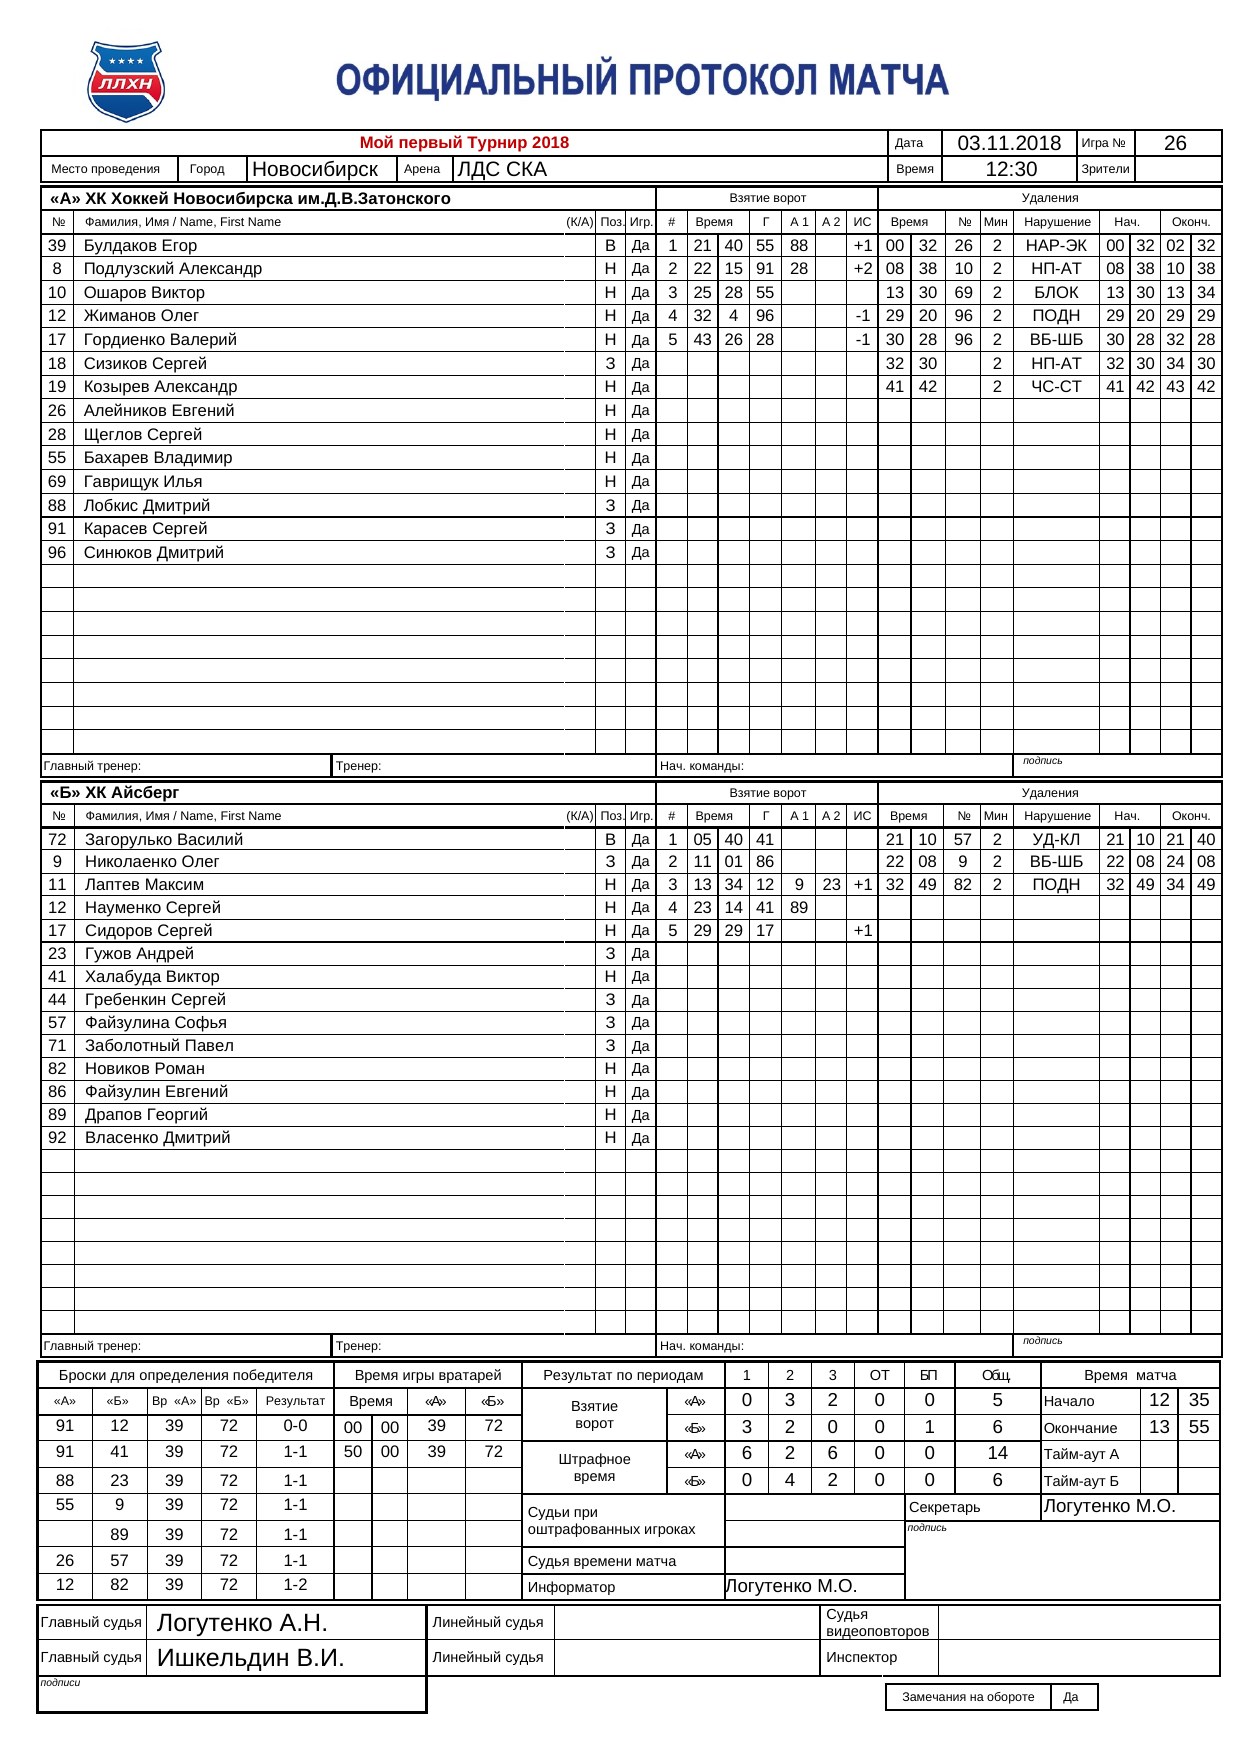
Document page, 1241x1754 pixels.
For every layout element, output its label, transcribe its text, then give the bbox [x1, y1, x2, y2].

table_cell [565, 659, 595, 682]
table_cell [1192, 920, 1221, 941]
table_cell [1131, 943, 1160, 964]
table_cell [912, 1058, 943, 1079]
table_cell [816, 1288, 846, 1310]
table_cell 72 [202, 1468, 256, 1493]
table_cell [879, 565, 910, 587]
table_cell [782, 470, 815, 493]
table_cell [1131, 1058, 1160, 1079]
table_cell [816, 707, 846, 729]
table_cell 88 [39, 1468, 92, 1493]
table_cell Н [596, 966, 625, 987]
table_cell [335, 1521, 371, 1546]
table_cell [883, 1677, 1220, 1681]
table_cell 00 [1100, 235, 1129, 256]
table_cell [946, 612, 980, 634]
table_cell [719, 636, 749, 658]
table_cell Лаптев Максим [75, 874, 564, 895]
table_cell подпись [1014, 1335, 1221, 1356]
table_cell 86 [750, 850, 781, 872]
table_cell № [944, 805, 980, 826]
table_cell [1014, 470, 1099, 493]
table_cell Линейный судья [428, 1606, 554, 1639]
table_cell [719, 376, 749, 398]
table_cell [74, 612, 564, 634]
table_cell [719, 1265, 749, 1287]
table_cell 00 [373, 1441, 407, 1467]
table_cell Место проведения [42, 157, 177, 181]
table_cell [565, 235, 595, 256]
table_cell [565, 1150, 595, 1172]
table_cell -1 [847, 305, 877, 327]
table_cell Судья времени матча [523, 1548, 724, 1573]
table_cell [1100, 896, 1129, 918]
table_cell [912, 1196, 943, 1218]
table_cell [596, 1288, 625, 1310]
table_cell 91 [42, 518, 73, 540]
table_cell [912, 565, 945, 587]
table_cell [1136, 157, 1221, 181]
table_cell [912, 1173, 943, 1195]
table_cell [1100, 1127, 1129, 1149]
table_cell [74, 683, 564, 706]
table_cell [688, 943, 717, 964]
table_cell [912, 518, 945, 540]
table_cell [596, 1219, 625, 1241]
table_cell [1014, 565, 1099, 587]
table_cell Да [626, 257, 655, 280]
table_cell [816, 565, 846, 587]
table_cell 8 [42, 257, 73, 280]
table_cell Н [596, 1127, 625, 1149]
table_cell [816, 1058, 846, 1079]
table_cell [1131, 518, 1160, 540]
table_cell [1100, 494, 1129, 516]
table_cell [719, 966, 749, 987]
table_cell [1100, 1173, 1129, 1195]
table_cell 0 [855, 1389, 904, 1413]
table_cell [1100, 730, 1129, 753]
table_cell 69 [946, 281, 980, 303]
table_cell [1161, 1219, 1190, 1241]
table_cell 2 [981, 235, 1013, 256]
table_cell 12 [42, 896, 74, 918]
table_cell [816, 850, 846, 872]
table_cell [1161, 1035, 1190, 1057]
table_cell З [596, 989, 625, 1011]
table_cell [946, 446, 980, 469]
table_cell Вр «А» [148, 1389, 201, 1413]
table_cell Начало [1042, 1389, 1140, 1413]
table_cell 0 [726, 1389, 768, 1413]
table_cell [912, 423, 945, 445]
table_cell [750, 352, 781, 374]
table_cell [75, 1288, 564, 1310]
table_cell 72 [202, 1547, 256, 1573]
table_cell Жиманов Олег [74, 305, 564, 327]
table_cell 42 [912, 376, 945, 398]
table_cell Лобкис Дмитрий [74, 494, 564, 516]
table_cell [1161, 470, 1190, 493]
table_cell 39 [148, 1494, 201, 1520]
table_cell [1100, 707, 1129, 729]
table_cell [816, 1012, 846, 1033]
table_cell [944, 1150, 980, 1172]
table_cell [719, 446, 749, 469]
table_cell 25 [688, 281, 717, 303]
table_cell [626, 565, 655, 587]
table_cell Новиков Роман [75, 1058, 564, 1079]
table_cell [565, 305, 595, 327]
table_cell [782, 1127, 815, 1149]
table_cell Гаврищук Илья [74, 470, 564, 493]
table_cell [626, 1265, 655, 1287]
table_cell Н [596, 281, 625, 303]
table_cell 42 [1131, 376, 1160, 398]
table_cell [688, 683, 717, 706]
table_cell [373, 1547, 407, 1573]
table_cell [816, 305, 846, 327]
table_cell [750, 1242, 781, 1264]
table_cell 21 [879, 829, 910, 849]
table_cell 6 [726, 1442, 768, 1467]
table_cell [565, 1173, 595, 1195]
table_cell 0 [855, 1468, 904, 1493]
table_cell [555, 1640, 819, 1675]
table_cell [750, 612, 781, 634]
table_cell [1192, 399, 1221, 422]
table_cell [719, 683, 749, 706]
table_header Да [1052, 1685, 1097, 1709]
table_cell (К/А) [565, 805, 595, 826]
table_cell # [657, 211, 687, 233]
table_cell [719, 399, 749, 422]
table_cell [719, 1288, 749, 1310]
table_cell [688, 659, 717, 682]
table_cell [1131, 423, 1160, 445]
table_cell [565, 683, 595, 706]
table_cell [1014, 920, 1099, 941]
table_cell Н [596, 1058, 625, 1079]
table_cell [939, 1640, 1219, 1675]
table_cell [1014, 541, 1099, 564]
table_cell 1-2 [257, 1574, 333, 1599]
table_cell «А» [668, 1389, 724, 1413]
table_cell [981, 730, 1013, 753]
table_cell Ошаров Виктор [74, 281, 564, 303]
table_cell [596, 612, 625, 634]
table_cell 17 [750, 920, 781, 941]
table_cell 26 [719, 328, 749, 351]
table_cell [750, 683, 781, 706]
table_cell [626, 1311, 655, 1333]
table_cell Да [626, 423, 655, 445]
table_cell [688, 612, 717, 634]
table_cell Оконч. [1161, 211, 1221, 233]
table_cell [565, 1127, 595, 1149]
table_cell [1014, 707, 1099, 729]
table_cell [981, 1219, 1013, 1241]
table_cell [1179, 1468, 1219, 1493]
table_cell [946, 470, 980, 493]
table_cell Время [335, 1389, 407, 1413]
table_cell [657, 943, 687, 964]
table_cell [626, 707, 655, 729]
table_cell Да [626, 1012, 655, 1033]
table_cell [946, 541, 980, 564]
table_cell [946, 399, 980, 422]
table_cell [565, 730, 595, 753]
table_cell [1014, 1196, 1099, 1218]
table_cell Арена [398, 157, 452, 181]
table_cell [719, 1219, 749, 1241]
table_cell 2 [981, 850, 1013, 872]
table_cell [42, 565, 73, 587]
table_cell [1014, 1012, 1099, 1033]
table_cell [1100, 966, 1129, 987]
table_cell Игр. [626, 805, 655, 826]
table_cell [981, 943, 1013, 964]
table_cell [782, 423, 815, 445]
table_cell [816, 257, 846, 280]
table_cell «А» [408, 1389, 465, 1413]
table_cell [74, 588, 564, 611]
table_cell [750, 1058, 781, 1079]
table_cell 42 [1192, 376, 1221, 398]
table_header 2 [769, 1363, 811, 1387]
table_cell 32 [912, 235, 945, 256]
table_cell З [596, 352, 625, 374]
table_cell 2 [657, 257, 687, 280]
table_cell [816, 612, 846, 634]
table_cell 50 [335, 1441, 371, 1467]
table_cell Вр «Б» [202, 1389, 256, 1413]
table_cell [816, 1196, 846, 1218]
table_header Результат по периодам [523, 1363, 724, 1387]
table_cell 01 [719, 850, 749, 872]
table_cell 41 [42, 966, 74, 987]
table_cell [782, 1012, 815, 1033]
table_cell 41 [1100, 376, 1129, 398]
table_cell [981, 989, 1013, 1011]
table_cell Н [596, 874, 625, 895]
table_cell [847, 659, 877, 682]
table_cell [719, 1150, 749, 1172]
table_cell [816, 1104, 846, 1126]
table_cell [981, 494, 1013, 516]
table_cell [879, 920, 910, 941]
table_cell 96 [946, 305, 980, 327]
table_cell Нарушение [1014, 211, 1099, 233]
table_header Время матча [1042, 1363, 1219, 1387]
table_cell [1014, 1127, 1099, 1149]
table_cell [1014, 1081, 1099, 1103]
table_cell [1161, 399, 1190, 422]
table_cell [1161, 446, 1190, 469]
table_cell Н [596, 305, 625, 327]
table_cell [981, 1265, 1013, 1287]
table_cell 29 [1100, 305, 1129, 327]
table_cell [657, 1311, 687, 1333]
table_cell 1 [657, 829, 687, 849]
table_cell [726, 1495, 904, 1520]
table_cell [688, 1196, 717, 1218]
table_cell Время [879, 211, 945, 233]
table_cell [1192, 896, 1221, 918]
table_cell [981, 1242, 1013, 1264]
table_cell 21 [688, 235, 717, 256]
table_cell 34 [1161, 352, 1190, 374]
table_cell 35 [1179, 1389, 1219, 1413]
table_cell 72 [202, 1416, 256, 1440]
table_cell [816, 896, 846, 918]
table_cell 39 [148, 1416, 201, 1440]
table_cell [879, 1242, 910, 1264]
table_cell 00 [373, 1416, 407, 1440]
table_cell [1131, 612, 1160, 634]
table_cell [782, 399, 815, 422]
table_cell Главный судья [39, 1606, 146, 1639]
table_cell [719, 943, 749, 964]
table_cell Мин [981, 211, 1013, 233]
table_cell Н [596, 896, 625, 918]
table_cell [565, 352, 595, 374]
table_cell [782, 1219, 815, 1241]
table_cell [782, 1288, 815, 1310]
table_cell [1161, 989, 1190, 1011]
table_header «Б» ХК Айсберг [42, 783, 655, 803]
table_cell 0 [855, 1442, 904, 1467]
table_cell 28 [42, 423, 73, 445]
table_cell [782, 1196, 815, 1218]
table_cell [1131, 1265, 1160, 1287]
table_cell [912, 1035, 943, 1057]
table_cell [816, 1311, 846, 1333]
table_cell [373, 1494, 407, 1520]
table_cell Да [626, 989, 655, 1011]
table_header ОТ [855, 1363, 904, 1387]
table_cell [750, 1311, 781, 1333]
table_cell [1192, 612, 1221, 634]
table_cell [688, 1173, 717, 1195]
table_cell 82 [93, 1574, 147, 1599]
table_cell 22 [879, 850, 910, 872]
table_cell +1 [847, 235, 877, 256]
table_cell 9 [42, 850, 74, 872]
table_cell Да [626, 235, 655, 256]
table_cell [565, 1265, 595, 1287]
table_cell [1100, 1081, 1129, 1103]
table_cell 21 [1161, 829, 1190, 849]
table_cell подписи [39, 1677, 425, 1711]
table_cell [373, 1574, 407, 1599]
table_cell [981, 1311, 1013, 1333]
table_cell 28 [1131, 328, 1160, 351]
table_cell [912, 446, 945, 469]
table_cell [750, 659, 781, 682]
table_cell [1131, 707, 1160, 729]
table_cell [1014, 730, 1099, 753]
table_cell [847, 896, 877, 918]
table_cell 39 [148, 1521, 201, 1546]
table_cell [782, 829, 815, 849]
table_cell [1192, 541, 1221, 564]
table_cell 2 [981, 874, 1013, 895]
table_cell 55 [39, 1494, 92, 1520]
table_cell [1100, 1311, 1129, 1333]
table_cell 13 [1100, 281, 1129, 303]
table_cell [782, 446, 815, 469]
table_cell Г [750, 211, 781, 233]
table_cell [1100, 588, 1129, 611]
table_cell [1100, 659, 1129, 682]
table_cell 0-0 [257, 1416, 333, 1440]
table_cell [1131, 1288, 1160, 1310]
table_cell [816, 829, 846, 849]
table_cell [782, 565, 815, 587]
table_cell [782, 943, 815, 964]
table_cell [1131, 1150, 1160, 1172]
table_cell «А» [39, 1389, 92, 1413]
table_cell [42, 683, 73, 706]
table_cell [981, 1081, 1013, 1103]
table_cell [1100, 1265, 1129, 1287]
table_cell 2 [981, 281, 1013, 303]
table_cell [782, 966, 815, 987]
table_cell [847, 1219, 877, 1241]
table_cell [782, 1035, 815, 1057]
table_cell № [42, 805, 74, 826]
table_cell [74, 636, 564, 658]
table_cell [981, 659, 1013, 682]
table_cell Синюков Дмитрий [74, 541, 564, 564]
table_cell «Б» [668, 1415, 724, 1440]
table_cell [688, 376, 717, 398]
table_cell [816, 1127, 846, 1149]
table_cell [981, 1035, 1013, 1057]
table_header Замечания на обороте [887, 1685, 1050, 1709]
table_cell [626, 1150, 655, 1172]
table_cell Тренер: [333, 755, 655, 776]
table_cell [719, 730, 749, 753]
table_cell [596, 1242, 625, 1264]
table_cell Заболотный Павел [75, 1035, 564, 1057]
table_cell # [657, 805, 687, 826]
table_cell [782, 1173, 815, 1195]
table_cell [466, 1521, 521, 1546]
table_cell 2 [981, 328, 1013, 351]
table_cell 26 [42, 399, 73, 422]
table_cell [782, 588, 815, 611]
table_cell Да [626, 1035, 655, 1057]
table_cell [657, 565, 687, 587]
table_cell [879, 1265, 910, 1287]
table_cell [688, 470, 717, 493]
table_cell [981, 518, 1013, 540]
table_cell [657, 1127, 687, 1149]
table_cell А 1 [782, 211, 815, 233]
table_cell 12 [93, 1416, 147, 1440]
table_cell [981, 446, 1013, 469]
table_cell [1192, 730, 1221, 753]
table_cell [466, 1494, 521, 1520]
table_cell [912, 730, 945, 753]
table_cell [847, 588, 877, 611]
table_cell Н [596, 376, 625, 398]
table_cell З [596, 518, 625, 540]
table_cell [657, 612, 687, 634]
table_cell Н [596, 423, 625, 445]
table_cell 0 [905, 1389, 954, 1413]
table_cell Да [626, 1104, 655, 1126]
table_cell [912, 1311, 943, 1333]
table_cell Булдаков Егор [74, 235, 564, 256]
table_cell [782, 281, 815, 303]
table_cell [750, 470, 781, 493]
table_cell [719, 1058, 749, 1079]
table_cell Время [879, 805, 943, 826]
table_cell [657, 1173, 687, 1195]
table_cell [1014, 1150, 1099, 1172]
table_cell [1161, 1104, 1190, 1126]
table_cell [1131, 989, 1160, 1011]
table_cell 32 [1100, 874, 1129, 895]
table_cell Н [596, 446, 625, 469]
table_cell [75, 1173, 564, 1195]
table_cell [981, 707, 1013, 729]
table_cell [1192, 1265, 1221, 1287]
table_cell 6 [956, 1468, 1040, 1493]
table_cell [1161, 1150, 1190, 1172]
table_cell [1131, 1081, 1160, 1103]
table_cell [1100, 399, 1129, 422]
table_cell 23 [688, 896, 717, 918]
table_cell Нарушение [1014, 805, 1099, 826]
table_cell Да [626, 446, 655, 469]
table_cell [688, 541, 717, 564]
table_cell Штрафное время [523, 1442, 666, 1493]
table_cell 11 [42, 874, 74, 895]
table_header Броски для определения победителя [39, 1363, 333, 1387]
table_cell [1192, 943, 1221, 964]
table_cell [750, 1173, 781, 1195]
table_cell [847, 281, 877, 303]
table_cell [847, 470, 877, 493]
table_cell Результат [257, 1389, 333, 1413]
table_cell [565, 966, 595, 987]
table_cell 1-1 [257, 1547, 333, 1573]
table_cell 38 [912, 257, 945, 280]
table_cell [944, 1104, 980, 1126]
table_cell 39 [148, 1547, 201, 1573]
table_cell Щеглов Сергей [74, 423, 564, 445]
table_cell 26 [39, 1547, 92, 1573]
table_cell 10 [912, 829, 943, 849]
table_cell [1161, 494, 1190, 516]
table_cell [912, 683, 945, 706]
table_cell 9 [93, 1494, 147, 1520]
table_cell [782, 707, 815, 729]
table_cell Главный тренер: [42, 1335, 330, 1356]
table_cell [981, 1196, 1013, 1218]
table_cell [912, 1150, 943, 1172]
table_cell [596, 730, 625, 753]
table_cell 89 [42, 1104, 74, 1126]
table_cell 15 [719, 257, 749, 280]
table_cell Н [596, 920, 625, 941]
table_cell [981, 541, 1013, 564]
table_cell [42, 707, 73, 729]
table_cell [719, 989, 749, 1011]
table_cell 72 [202, 1521, 256, 1546]
table_cell 12 [42, 305, 73, 327]
table_cell Время [688, 211, 749, 233]
table_cell [847, 966, 877, 987]
table_cell [816, 920, 846, 941]
table_cell [657, 659, 687, 682]
table_cell [750, 636, 781, 658]
table_cell [74, 659, 564, 682]
table_cell 32 [879, 352, 910, 374]
table_cell [816, 1219, 846, 1241]
table_cell Н [596, 470, 625, 493]
table_cell 40 [1192, 829, 1221, 849]
table_cell 5 [956, 1389, 1040, 1413]
table_cell 9 [944, 850, 980, 872]
table_cell [847, 518, 877, 540]
table_cell [1161, 518, 1190, 540]
table_cell 41 [879, 376, 910, 398]
table_cell [912, 1265, 943, 1287]
table_cell [1100, 636, 1129, 658]
table_cell [981, 920, 1013, 941]
table_cell [688, 1150, 717, 1172]
table_cell 49 [912, 874, 943, 895]
table_cell [1141, 1468, 1177, 1493]
table_cell [1014, 943, 1099, 964]
table_cell [1161, 1058, 1190, 1079]
table_cell [428, 1677, 882, 1711]
table_cell [565, 1288, 595, 1310]
table_cell [688, 1081, 717, 1103]
table_cell [944, 1219, 980, 1241]
table_cell [1131, 1219, 1160, 1241]
table_cell [912, 1081, 943, 1103]
table_cell [688, 352, 717, 374]
table_cell [1161, 943, 1190, 964]
table_cell 08 [1192, 850, 1221, 872]
table_cell Да [626, 305, 655, 327]
table_cell [565, 446, 595, 469]
table_cell [912, 636, 945, 658]
table_cell [946, 518, 980, 540]
table_cell [1192, 1058, 1221, 1079]
table_cell [1131, 565, 1160, 587]
table_cell 20 [1131, 305, 1160, 327]
table_cell [42, 612, 73, 634]
table_cell [719, 1104, 749, 1126]
table_cell [782, 305, 815, 327]
table_cell [657, 494, 687, 516]
table_cell [816, 636, 846, 658]
table_cell 30 [879, 328, 910, 351]
table_cell [1100, 1058, 1129, 1079]
table_cell [1192, 1196, 1221, 1218]
table_cell [847, 850, 877, 872]
table_cell 39 [148, 1441, 201, 1467]
table_cell [1131, 730, 1160, 753]
table_cell [912, 659, 945, 682]
table_cell 22 [688, 257, 717, 280]
table_cell [879, 943, 910, 964]
table_cell Н [596, 328, 625, 351]
table_cell [1100, 1288, 1129, 1310]
table_cell [565, 257, 595, 280]
table_cell 30 [912, 281, 945, 303]
table_cell [1131, 1311, 1160, 1333]
table_cell [719, 518, 749, 540]
table_cell Да [626, 328, 655, 351]
table_cell [847, 352, 877, 374]
table_cell Да [626, 399, 655, 422]
table_cell [657, 730, 687, 753]
table_cell [1014, 494, 1099, 516]
table_cell [75, 1150, 564, 1172]
table_cell [688, 1242, 717, 1264]
table_cell [688, 1127, 717, 1149]
table_cell [912, 1242, 943, 1264]
table_cell [565, 1196, 595, 1218]
table_cell [1131, 1035, 1160, 1057]
table_cell 55 [750, 235, 781, 256]
table_cell [75, 1219, 564, 1241]
table_cell [565, 588, 595, 611]
table_cell Судьи при оштрафованных игроках [523, 1495, 724, 1546]
table_cell 6 [812, 1442, 854, 1467]
table_cell 26 [946, 235, 980, 256]
table_cell [1192, 707, 1221, 729]
table_cell 10 [1131, 829, 1160, 849]
table_cell Логутенко М.О. [726, 1575, 904, 1599]
table_cell [879, 1012, 910, 1033]
table_cell [1141, 1441, 1177, 1467]
table_cell [879, 588, 910, 611]
table_cell [1179, 1441, 1219, 1467]
table_cell [1192, 966, 1221, 987]
table_cell [816, 518, 846, 540]
table_cell [42, 1265, 74, 1287]
table_cell [847, 446, 877, 469]
table_cell А 2 [816, 805, 846, 826]
table_cell Гужов Андрей [75, 943, 564, 964]
table_cell [1100, 612, 1129, 634]
table_cell [981, 423, 1013, 445]
table_cell [1131, 1196, 1160, 1218]
table_cell [1161, 612, 1190, 634]
table_cell Файзулина Софья [75, 1012, 564, 1033]
table_cell [1131, 1104, 1160, 1126]
table_cell Да [626, 1127, 655, 1149]
table_cell [750, 423, 781, 445]
table_cell [782, 1150, 815, 1172]
table_cell [408, 1521, 465, 1546]
table_cell [912, 470, 945, 493]
table_cell Н [596, 1104, 625, 1126]
table_cell 5 [657, 328, 687, 351]
table_cell [719, 612, 749, 634]
table_cell Информатор [523, 1575, 724, 1599]
table_cell 29 [1192, 305, 1221, 327]
table_cell [1192, 659, 1221, 682]
table_cell 1-1 [257, 1521, 333, 1546]
table_cell [688, 399, 717, 422]
table_cell [782, 376, 815, 398]
table_cell [944, 1058, 980, 1079]
table_cell [944, 1173, 980, 1195]
table_cell подпись [1014, 755, 1221, 776]
table_cell 32 [688, 305, 717, 327]
table_cell [1161, 636, 1190, 658]
table_cell [981, 636, 1013, 658]
table_cell [879, 659, 910, 682]
table_cell [1131, 636, 1160, 658]
table_cell [688, 1012, 717, 1033]
table_cell 72 [202, 1441, 256, 1467]
table_cell [816, 399, 846, 422]
table_cell [750, 730, 781, 753]
table_cell [912, 943, 943, 964]
table_cell [750, 494, 781, 516]
table_cell [565, 636, 595, 658]
table_cell Н [596, 257, 625, 280]
table_cell 4 [657, 305, 687, 327]
table_cell [782, 1081, 815, 1103]
table_cell [847, 1288, 877, 1310]
table_cell [719, 1196, 749, 1218]
table_cell 05 [688, 829, 717, 849]
table_cell [565, 1035, 595, 1057]
table_cell 69 [42, 470, 73, 493]
table_cell [816, 446, 846, 469]
table_cell [847, 423, 877, 445]
table_cell [1131, 1173, 1160, 1195]
table_cell Ишкельдин В.И. [147, 1640, 425, 1675]
table_cell 2 [812, 1389, 854, 1413]
table_cell [879, 612, 910, 634]
table_cell [1161, 1081, 1190, 1103]
table_cell [847, 1035, 877, 1057]
table_cell [1131, 683, 1160, 706]
table_cell [912, 541, 945, 564]
table_cell 30 [1131, 352, 1160, 374]
table_cell [1100, 1035, 1129, 1057]
table_cell «Б » [466, 1389, 521, 1413]
table_cell 08 [1131, 850, 1160, 872]
table_cell [1100, 541, 1129, 564]
table_cell [879, 423, 910, 445]
table_cell [1014, 1219, 1099, 1241]
table_cell [657, 1150, 687, 1172]
table_cell 38 [1192, 257, 1221, 280]
table_cell [1014, 1288, 1099, 1310]
table_cell [408, 1494, 465, 1520]
table_cell [688, 446, 717, 469]
table_cell [565, 1104, 595, 1126]
table_cell [1161, 1288, 1190, 1310]
table_cell Окончание [1042, 1415, 1140, 1440]
table_cell 14 [956, 1442, 1040, 1467]
table_cell [750, 1012, 781, 1033]
table_cell [816, 1081, 846, 1103]
table_cell [657, 399, 687, 422]
table_cell Тренер: [333, 1335, 655, 1356]
table_cell [565, 281, 595, 303]
table_cell Тайм-аут А [1042, 1441, 1140, 1467]
table_cell 0 [726, 1468, 768, 1493]
table_cell [879, 1081, 910, 1103]
table_cell 71 [42, 1035, 74, 1057]
table_cell [466, 1574, 521, 1599]
table_cell [596, 1173, 625, 1195]
table_cell Да [626, 281, 655, 303]
table_cell Новосибирск [248, 157, 396, 181]
table_cell [1161, 920, 1190, 941]
table_cell 10 [1161, 257, 1190, 280]
table_cell 34 [719, 874, 749, 895]
table_cell +1 [847, 874, 877, 895]
table_cell [750, 588, 781, 611]
table_cell 2 [981, 829, 1013, 849]
table_cell [719, 541, 749, 564]
table_cell [719, 1311, 749, 1333]
table_cell Главный судья [39, 1640, 146, 1675]
table_cell [42, 1196, 74, 1218]
table_cell 00 [335, 1416, 371, 1440]
table_cell 21 [1100, 829, 1129, 849]
table_cell Логутенко М.О. [1042, 1495, 1219, 1520]
table_cell [1014, 636, 1099, 658]
table_cell [688, 423, 717, 445]
table_cell [719, 1173, 749, 1195]
table_cell [719, 1035, 749, 1057]
table_cell 12 [750, 874, 781, 895]
table_cell [750, 1288, 781, 1310]
table_cell [981, 1012, 1013, 1033]
table_cell Козырев Александр [74, 376, 564, 398]
table_cell 2 [657, 850, 687, 872]
table_cell [719, 1242, 749, 1264]
table_cell [719, 470, 749, 493]
table_cell [1014, 588, 1099, 611]
table_cell [1014, 1035, 1099, 1057]
table_cell А 1 [782, 805, 815, 826]
table_cell ПОДН [1014, 305, 1099, 327]
table_cell 1-1 [257, 1468, 333, 1493]
table_header Удаления [879, 188, 1221, 209]
table_cell Халабуда Виктор [75, 966, 564, 987]
table_cell [847, 1196, 877, 1218]
table_cell «А» [668, 1442, 724, 1467]
table_cell Да [626, 541, 655, 564]
table_cell [946, 659, 980, 682]
table_cell [1161, 730, 1190, 753]
table_cell 29 [1161, 305, 1190, 327]
table_cell [946, 683, 980, 706]
table_cell [847, 399, 877, 422]
table_cell 3 [726, 1415, 768, 1440]
table_cell З [596, 1035, 625, 1057]
table_cell ПОДН [1014, 874, 1099, 895]
table_cell [1161, 1173, 1190, 1195]
table_cell [879, 446, 910, 469]
table_cell [816, 1173, 846, 1195]
table_cell [782, 518, 815, 540]
table_cell [750, 1150, 781, 1172]
table_cell [688, 730, 717, 753]
table_cell [75, 1242, 564, 1264]
table_cell 00 [879, 235, 910, 256]
table_cell 17 [42, 920, 74, 941]
table_cell [1161, 423, 1190, 445]
table_cell [879, 1219, 910, 1241]
table_cell [981, 1150, 1013, 1172]
table_cell Да [626, 943, 655, 964]
table_cell З [596, 1012, 625, 1033]
table_cell [626, 683, 655, 706]
table_header Дата [889, 131, 941, 155]
table_cell [719, 1081, 749, 1103]
table_cell 2 [769, 1415, 811, 1440]
table_cell [1192, 1104, 1221, 1126]
table_cell ЧС-СТ [1014, 376, 1099, 398]
table_cell [816, 328, 846, 351]
table_cell [1192, 989, 1221, 1011]
table_cell [1100, 1104, 1129, 1126]
table_cell 38 [1131, 257, 1160, 280]
table_cell [847, 1104, 877, 1126]
table_cell [879, 518, 910, 540]
table_cell [657, 1288, 687, 1310]
table_cell [816, 943, 846, 964]
table_header Игра № [1078, 131, 1134, 155]
table_cell № [946, 211, 980, 233]
table_cell [688, 1058, 717, 1079]
table_cell 55 [750, 281, 781, 303]
table_cell [847, 1127, 877, 1149]
table_cell 32 [1131, 235, 1160, 256]
table_cell А 2 [816, 211, 846, 233]
table_cell [657, 588, 687, 611]
table_cell [782, 989, 815, 1011]
table_cell 72 [202, 1574, 256, 1599]
table_cell 12:30 [943, 157, 1076, 181]
table_cell [946, 494, 980, 516]
table_cell 13 [1141, 1415, 1177, 1440]
table_cell [944, 1035, 980, 1057]
table_cell [657, 636, 687, 658]
table_cell 18 [42, 352, 73, 374]
table_cell 19 [42, 376, 73, 398]
table_cell [719, 352, 749, 374]
table_cell [750, 1081, 781, 1103]
table_cell [879, 989, 910, 1011]
table_cell [719, 707, 749, 729]
table_cell [1014, 446, 1099, 469]
table_cell 86 [42, 1081, 74, 1103]
table_cell Да [626, 470, 655, 493]
table_cell [912, 1127, 943, 1149]
table_cell [782, 541, 815, 564]
table_cell [626, 612, 655, 634]
table_cell [75, 1265, 564, 1287]
table_cell [626, 1288, 655, 1310]
table_cell [939, 1606, 1219, 1639]
table_cell [1131, 659, 1160, 682]
table_cell [657, 423, 687, 445]
table_cell [565, 1081, 595, 1103]
table_cell [750, 1104, 781, 1126]
table_cell [596, 1311, 625, 1333]
table_cell [74, 565, 564, 587]
table_cell [688, 1104, 717, 1126]
table_cell [42, 588, 73, 611]
table_cell 28 [750, 328, 781, 351]
table_cell [750, 446, 781, 469]
table_cell [565, 896, 595, 918]
table_cell [42, 1219, 74, 1241]
table_cell [42, 1288, 74, 1310]
table_cell [1192, 1173, 1221, 1195]
table_cell [565, 943, 595, 964]
table_cell [879, 966, 910, 987]
table_cell [565, 376, 595, 398]
table_cell [750, 1265, 781, 1287]
table_cell [719, 1012, 749, 1033]
table_cell [879, 1035, 910, 1057]
table_cell [657, 1104, 687, 1126]
table_cell [981, 1173, 1013, 1195]
table_cell [847, 1150, 877, 1172]
table_cell [981, 966, 1013, 987]
table_cell [1100, 470, 1129, 493]
table_cell [879, 470, 910, 493]
table_cell [1192, 1012, 1221, 1033]
table_cell [750, 399, 781, 422]
table_cell [946, 707, 980, 729]
table_cell З [596, 943, 625, 964]
table_cell 89 [93, 1521, 147, 1546]
table_cell [782, 1311, 815, 1333]
table_cell 55 [42, 446, 73, 469]
table_cell [1014, 683, 1099, 706]
table_cell [847, 1173, 877, 1195]
table_cell [944, 943, 980, 964]
table_cell 2 [981, 376, 1013, 398]
table_cell [657, 1242, 687, 1264]
table_cell Мин [981, 805, 1013, 826]
table_cell 23 [816, 874, 846, 895]
table_cell [847, 1265, 877, 1287]
table_cell [981, 588, 1013, 611]
table_cell 57 [42, 1012, 74, 1033]
table_cell [408, 1547, 465, 1573]
table_cell [750, 943, 781, 964]
table_cell [1131, 896, 1160, 918]
table_cell [1131, 966, 1160, 987]
table_cell 2 [981, 257, 1013, 280]
table_cell [42, 659, 73, 682]
table_cell [466, 1468, 521, 1493]
table_header «А» ХК Хоккей Новосибирска им.Д.В.Затонского [42, 188, 655, 209]
table_cell 40 [719, 829, 749, 849]
table_cell [626, 636, 655, 658]
table_cell В [596, 235, 625, 256]
table_cell [847, 943, 877, 964]
table_cell [1192, 1150, 1221, 1172]
table_cell [373, 1521, 407, 1546]
table_cell [912, 1219, 943, 1241]
table_cell [596, 659, 625, 682]
table_cell 13 [879, 281, 910, 303]
table_cell 4 [657, 896, 687, 918]
table_cell Гордиенко Валерий [74, 328, 564, 351]
table_cell [1192, 446, 1221, 469]
table_cell [42, 1173, 74, 1195]
table_cell Да [626, 874, 655, 895]
table_cell [719, 588, 749, 611]
table_cell Линейный судья [428, 1640, 554, 1675]
table_cell [816, 1265, 846, 1287]
table_cell Сидоров Сергей [75, 920, 564, 941]
table_cell [816, 1035, 846, 1057]
table_cell [912, 707, 945, 729]
table_cell Гребенкин Сергей [75, 989, 564, 1011]
table_cell [657, 352, 687, 374]
table_cell [1192, 1081, 1221, 1103]
table_cell Г [750, 805, 781, 826]
table_cell 72 [202, 1494, 256, 1520]
table_cell 12 [1141, 1389, 1177, 1413]
table_cell [565, 874, 595, 895]
table_cell [847, 612, 877, 634]
table_cell «Б» [668, 1468, 724, 1493]
table_cell [816, 989, 846, 1011]
table_cell [1014, 659, 1099, 682]
table_cell [912, 1104, 943, 1126]
table_cell [1100, 943, 1129, 964]
table_cell [1100, 1196, 1129, 1218]
table_cell [626, 1196, 655, 1218]
table_cell 29 [688, 920, 717, 941]
table_cell [1192, 565, 1221, 587]
table_cell [688, 588, 717, 611]
table_cell 28 [912, 328, 945, 351]
table_cell Да [626, 376, 655, 398]
table_cell +2 [847, 257, 877, 280]
table_cell 96 [946, 328, 980, 351]
table_cell [944, 1196, 980, 1218]
table_cell [1161, 541, 1190, 564]
table_cell [657, 541, 687, 564]
table_cell [565, 399, 595, 422]
table_cell [750, 989, 781, 1011]
table_cell [847, 1242, 877, 1264]
table_cell 12 [39, 1574, 92, 1599]
table_cell [879, 1196, 910, 1218]
table_cell З [596, 850, 625, 872]
table_cell [42, 636, 73, 658]
table_cell [1014, 896, 1099, 918]
table_cell [555, 1606, 819, 1639]
table_cell [847, 494, 877, 516]
table_cell [981, 399, 1013, 422]
table_cell [944, 1127, 980, 1149]
table_cell Время [688, 805, 749, 826]
table_cell [981, 1127, 1013, 1149]
table_cell [879, 1150, 910, 1172]
table_cell [847, 707, 877, 729]
table_cell [912, 966, 943, 987]
table_cell 24 [1161, 850, 1190, 872]
table_cell [944, 920, 980, 941]
table_cell Нач. команды: [657, 1335, 1012, 1356]
table_cell [1100, 565, 1129, 587]
table_cell [750, 518, 781, 540]
table_cell [879, 1173, 910, 1195]
table_cell [408, 1468, 465, 1493]
table_header 26 [1136, 131, 1221, 155]
table_cell 2 [981, 305, 1013, 327]
table_cell [981, 1288, 1013, 1310]
table_cell 91 [750, 257, 781, 280]
table_cell [946, 730, 980, 753]
table_cell [1100, 1242, 1129, 1264]
table_cell Поз. [596, 805, 625, 826]
table_cell 39 [408, 1416, 465, 1440]
table_cell Да [626, 896, 655, 918]
table_cell [42, 1242, 74, 1264]
table_cell [657, 1265, 687, 1287]
table_cell [1100, 1219, 1129, 1241]
table_cell [719, 1127, 749, 1149]
table_cell [1014, 518, 1099, 540]
table_cell Время [889, 157, 941, 181]
table_cell [1161, 1311, 1190, 1333]
table_cell [847, 1012, 877, 1033]
table_cell 08 [879, 257, 910, 280]
table_cell [1161, 1196, 1190, 1218]
table_cell [816, 423, 846, 445]
table_cell подпись [906, 1522, 1219, 1599]
table_cell [1014, 989, 1099, 1011]
table_cell [1192, 1288, 1221, 1310]
table_cell [1192, 494, 1221, 516]
table_cell [782, 328, 815, 351]
table_cell [782, 850, 815, 872]
table_cell 92 [42, 1127, 74, 1149]
table_cell [750, 1127, 781, 1149]
table_cell Подлузский Александр [74, 257, 564, 280]
table_cell 13 [688, 874, 717, 895]
table_cell [782, 1104, 815, 1126]
table_cell 10 [42, 281, 73, 303]
table_cell [596, 1150, 625, 1172]
table_cell [879, 730, 910, 753]
picture [5, 28, 1179, 129]
table_cell [39, 1521, 92, 1546]
table_cell Загорулько Василий [75, 829, 564, 849]
table_cell [626, 730, 655, 753]
table_cell Нач. команды: [657, 755, 1012, 776]
table_cell 72 [466, 1416, 521, 1440]
table_cell [565, 1219, 595, 1241]
table_cell [565, 565, 595, 587]
table_cell Драпов Георгий [75, 1104, 564, 1126]
table_cell [596, 707, 625, 729]
table_cell 9 [782, 874, 815, 895]
table_cell [466, 1547, 521, 1573]
table_cell [657, 966, 687, 987]
table_cell Игр. [626, 211, 655, 233]
table_cell [1014, 1265, 1099, 1287]
table_cell 0 [812, 1415, 854, 1440]
table_cell [1161, 565, 1190, 587]
table_cell [657, 707, 687, 729]
table_cell 0 [905, 1468, 954, 1493]
table_header 03.11.2018 [943, 131, 1076, 155]
table_cell [1014, 612, 1099, 634]
table_cell [657, 683, 687, 706]
table_cell 08 [1100, 257, 1129, 280]
table_cell 28 [719, 281, 749, 303]
table_cell [847, 1081, 877, 1103]
table_cell [782, 920, 815, 941]
table_cell 4 [719, 305, 749, 327]
table_cell [944, 1081, 980, 1103]
table_cell 2 [769, 1442, 811, 1467]
table_cell [1131, 1127, 1160, 1149]
table_cell [750, 541, 781, 564]
table_cell Секретарь [906, 1495, 1040, 1520]
table_cell [657, 518, 687, 540]
table_cell [719, 494, 749, 516]
table_cell [1161, 707, 1190, 729]
table_cell [596, 1196, 625, 1218]
table_cell Власенко Дмитрий [75, 1127, 564, 1149]
table_cell [816, 1242, 846, 1264]
table_cell [879, 1311, 910, 1333]
table_cell [912, 920, 943, 941]
table_cell [657, 1012, 687, 1033]
table_cell [1131, 541, 1160, 564]
table_cell [1131, 446, 1160, 469]
table_cell [816, 659, 846, 682]
table_cell [1192, 1035, 1221, 1057]
table_cell [565, 1242, 595, 1264]
table_cell 39 [148, 1468, 201, 1493]
table_cell 41 [750, 896, 781, 918]
table_cell [879, 1288, 910, 1310]
table_cell [782, 1058, 815, 1079]
table_cell 1 [657, 235, 687, 256]
table_cell [1100, 683, 1129, 706]
table_cell [565, 829, 595, 849]
table_cell [408, 1574, 465, 1599]
table_cell [657, 1196, 687, 1218]
table_cell 32 [879, 874, 910, 895]
table_cell [565, 470, 595, 493]
table_cell [879, 636, 910, 658]
table_cell [782, 659, 815, 682]
table_cell 1-1 [257, 1494, 333, 1520]
table_cell 82 [42, 1058, 74, 1079]
table_cell [879, 896, 910, 918]
table_cell [719, 565, 749, 587]
table_cell [750, 1035, 781, 1057]
table_cell [726, 1521, 904, 1546]
table_cell 6 [956, 1415, 1040, 1440]
table_cell +1 [847, 920, 877, 941]
table_cell [946, 636, 980, 658]
table_cell Фамилия, Имя / Name, First Name [74, 211, 565, 233]
table_cell [657, 989, 687, 1011]
table_cell [847, 989, 877, 1011]
table_cell [1131, 399, 1160, 422]
table_cell Да [626, 1081, 655, 1103]
table_cell [816, 588, 846, 611]
table_cell Да [626, 494, 655, 516]
table_cell [879, 707, 910, 729]
table_cell 32 [1192, 235, 1221, 256]
table_cell [847, 1311, 877, 1333]
table_cell 82 [944, 874, 980, 895]
table_cell 2 [812, 1468, 854, 1493]
table_cell [944, 1288, 980, 1310]
table_cell 91 [39, 1441, 92, 1467]
table_cell [1014, 1311, 1099, 1333]
table_cell Оконч. [1161, 805, 1221, 826]
table_cell [750, 376, 781, 398]
table_cell 55 [1179, 1415, 1219, 1440]
table_cell 91 [39, 1416, 92, 1440]
table_cell [946, 352, 980, 374]
table_cell [688, 1219, 717, 1241]
table_cell № [42, 211, 73, 233]
table_cell [596, 636, 625, 658]
table_cell [565, 328, 595, 351]
table_cell 88 [42, 494, 73, 516]
table_cell [816, 376, 846, 398]
table_cell [688, 1035, 717, 1057]
table_cell (К/А) [565, 211, 595, 233]
table_cell [1131, 494, 1160, 516]
table_cell 17 [42, 328, 73, 351]
table_cell 13 [1161, 281, 1190, 303]
table_cell 4 [769, 1468, 811, 1493]
table_cell [879, 1127, 910, 1149]
table_cell [981, 1104, 1013, 1126]
table_cell Тайм-аут Б [1042, 1468, 1140, 1493]
table_cell Да [626, 920, 655, 941]
table_cell Зрители [1078, 157, 1134, 181]
table_cell Н [596, 1081, 625, 1103]
table_cell Логутенко А.Н. [147, 1606, 425, 1639]
table_cell [74, 730, 564, 753]
table_cell [944, 1311, 980, 1333]
table_cell [688, 966, 717, 987]
table_cell [981, 565, 1013, 587]
table_cell [912, 896, 943, 918]
table_cell Да [626, 352, 655, 374]
table_cell [565, 850, 595, 872]
table_cell [565, 423, 595, 445]
table_cell [816, 235, 846, 256]
table_cell [782, 730, 815, 753]
table_cell [626, 1219, 655, 1241]
table_cell [626, 659, 655, 682]
table_cell [1192, 518, 1221, 540]
table_cell [946, 565, 980, 587]
table_cell 10 [946, 257, 980, 280]
table_cell [847, 829, 877, 849]
table_cell 49 [1192, 874, 1221, 895]
table_cell [879, 399, 910, 422]
table_cell [42, 1150, 74, 1172]
table_cell 72 [466, 1441, 521, 1467]
table_cell [74, 707, 564, 729]
table_cell 96 [42, 541, 73, 564]
table_cell [912, 494, 945, 516]
table_cell ИС [847, 211, 877, 233]
table_cell З [596, 494, 625, 516]
table_cell [1161, 1265, 1190, 1287]
table_cell [946, 376, 980, 398]
table_cell 11 [688, 850, 717, 872]
table_cell [847, 730, 877, 753]
table_cell [847, 541, 877, 564]
table_cell НП-АТ [1014, 352, 1099, 374]
table_cell [847, 683, 877, 706]
table_cell [782, 683, 815, 706]
table_cell [847, 1058, 877, 1079]
table_cell [981, 683, 1013, 706]
table_cell [750, 1219, 781, 1241]
table_cell 30 [1100, 328, 1129, 351]
table_cell [912, 1012, 943, 1033]
table_cell [565, 612, 595, 634]
table_cell [1161, 966, 1190, 987]
table_cell [782, 352, 815, 374]
table_cell [626, 1173, 655, 1195]
table_cell [1161, 1242, 1190, 1264]
table_cell [688, 518, 717, 540]
table_cell [1161, 1127, 1190, 1149]
table_cell [981, 896, 1013, 918]
table_cell [981, 1058, 1013, 1079]
table_header Удаления [879, 783, 1221, 803]
table_header Взятие ворот [657, 783, 877, 803]
table_cell [1161, 1012, 1190, 1033]
table_cell 39 [42, 235, 73, 256]
table_cell [1161, 588, 1190, 611]
table_cell [816, 1150, 846, 1172]
table_cell ВБ-ШБ [1014, 328, 1099, 351]
table_cell [1161, 896, 1190, 918]
table_cell [946, 588, 980, 611]
table_cell 40 [719, 235, 749, 256]
table_cell 0 [855, 1415, 904, 1440]
table_cell 34 [1161, 874, 1190, 895]
table_cell [944, 896, 980, 918]
table_cell [565, 989, 595, 1011]
table_cell 41 [93, 1441, 147, 1467]
table_cell 0 [905, 1442, 954, 1467]
table_cell 29 [719, 920, 749, 941]
table_cell 23 [42, 943, 74, 964]
table_cell 29 [879, 305, 910, 327]
table_cell 39 [408, 1441, 465, 1467]
table_cell ЛДС СКА [454, 157, 887, 181]
table_cell [1192, 588, 1221, 611]
table_cell [782, 1242, 815, 1264]
table_cell [816, 494, 846, 516]
table_cell 20 [912, 305, 945, 327]
table_cell [944, 989, 980, 1011]
table_cell 34 [1192, 281, 1221, 303]
table_cell [335, 1468, 371, 1493]
table_cell [1131, 1242, 1160, 1264]
table_cell [1099, 1682, 1220, 1711]
table_cell 02 [1161, 235, 1190, 256]
table_cell 32 [1161, 328, 1190, 351]
table_cell 28 [1192, 328, 1221, 351]
table_cell [1100, 518, 1129, 540]
table_cell [565, 1058, 595, 1079]
table_cell [1014, 1104, 1099, 1126]
table_cell [688, 989, 717, 1011]
table_cell [1192, 683, 1221, 706]
table_cell [688, 565, 717, 587]
table_cell [1100, 920, 1129, 941]
table_cell Поз. [596, 211, 625, 233]
table_cell [816, 470, 846, 493]
table_cell [626, 588, 655, 611]
table_cell [335, 1494, 371, 1520]
table_cell [688, 1311, 717, 1333]
table_cell [816, 281, 846, 303]
table_cell Фамилия, Имя / Name, First Name [75, 805, 565, 826]
table_cell В [596, 829, 625, 849]
table_cell Бахарев Владимир [74, 446, 564, 469]
table_cell НАР-ЭК [1014, 235, 1099, 256]
table_cell 3 [657, 874, 687, 895]
table_cell [816, 966, 846, 987]
table_cell Да [626, 518, 655, 540]
table_header Общ. [956, 1363, 1040, 1387]
table_cell [1100, 423, 1129, 445]
table_cell [944, 1012, 980, 1033]
table_cell [944, 1265, 980, 1287]
table_cell [719, 423, 749, 445]
table_cell [688, 1288, 717, 1310]
table_cell 23 [93, 1468, 147, 1493]
table_cell 08 [912, 850, 943, 872]
table_cell Нач. [1100, 805, 1160, 826]
table_cell [565, 1012, 595, 1033]
table_cell [912, 612, 945, 634]
table_cell [1192, 470, 1221, 493]
table_cell ИС [847, 805, 877, 826]
table_cell БЛОК [1014, 281, 1099, 303]
table_cell Судья видеоповторов [821, 1606, 938, 1639]
table_header Мой первый Турнир 2018 [42, 131, 887, 155]
table_cell [847, 376, 877, 398]
table_cell Да [626, 829, 655, 849]
table_cell Взятие ворот [523, 1389, 666, 1440]
table_cell 41 [750, 829, 781, 849]
table_cell [946, 423, 980, 445]
table_cell ВБ-ШБ [1014, 850, 1099, 872]
table_cell 57 [93, 1547, 147, 1573]
table_header БП [905, 1363, 954, 1387]
table_cell 32 [1100, 352, 1129, 374]
table_header 3 [812, 1363, 854, 1387]
table_cell [657, 1035, 687, 1057]
table_cell 14 [719, 896, 749, 918]
table_cell Инспектор [821, 1640, 938, 1675]
table_cell Файзулин Евгений [75, 1081, 564, 1103]
table_cell [596, 1265, 625, 1287]
table_cell [879, 1058, 910, 1079]
table_cell [750, 707, 781, 729]
table_cell [657, 1058, 687, 1079]
table_cell [1192, 423, 1221, 445]
table_cell УД-КЛ [1014, 829, 1099, 849]
table_cell 72 [42, 829, 74, 849]
table_cell Главный тренер: [42, 755, 330, 776]
table_header Взятие ворот [657, 188, 877, 209]
table_cell [1131, 588, 1160, 611]
table_cell [879, 494, 910, 516]
table_cell [75, 1311, 564, 1333]
table_cell [782, 494, 815, 516]
table_cell [847, 565, 877, 587]
table_cell [816, 352, 846, 374]
table_cell 1 [905, 1415, 954, 1440]
table_cell Нач. [1100, 211, 1160, 233]
table_cell [1161, 683, 1190, 706]
table_cell Да [626, 1058, 655, 1079]
table_cell [565, 541, 595, 564]
table_cell 49 [1131, 874, 1160, 895]
table_cell [75, 1196, 564, 1218]
table_cell [657, 1219, 687, 1241]
table_cell 3 [769, 1389, 811, 1413]
table_cell [565, 494, 595, 516]
table_header Время игры вратарей [335, 1363, 521, 1387]
table_cell [1014, 1173, 1099, 1195]
table_cell [912, 1288, 943, 1310]
table_cell НП-АТ [1014, 257, 1099, 280]
table_cell [1192, 636, 1221, 658]
table_cell Николаенко Олег [75, 850, 564, 872]
table_cell Сизиков Сергей [74, 352, 564, 374]
table_cell [565, 1311, 595, 1333]
table_cell [657, 1081, 687, 1103]
table_cell [912, 588, 945, 611]
table_cell [782, 1265, 815, 1287]
table_cell [1014, 966, 1099, 987]
table_cell Н [596, 399, 625, 422]
table_header 1 [726, 1363, 768, 1387]
table_cell Город [179, 157, 246, 181]
table_cell [1100, 1150, 1129, 1172]
table_cell [912, 989, 943, 1011]
table_cell [657, 376, 687, 398]
table_cell [879, 683, 910, 706]
table_cell [596, 565, 625, 587]
table_cell 22 [1100, 850, 1129, 872]
table_cell З [596, 541, 625, 564]
table_cell [688, 707, 717, 729]
table_cell [1131, 470, 1160, 493]
table_cell «Б» [93, 1389, 147, 1413]
table_cell Да [626, 850, 655, 872]
table_cell Карасев Сергей [74, 518, 564, 540]
table_cell [816, 541, 846, 564]
table_cell 96 [750, 305, 781, 327]
table_cell [719, 659, 749, 682]
table_cell [688, 636, 717, 658]
table_cell [1014, 1242, 1099, 1264]
table_cell [750, 565, 781, 587]
table_cell [981, 612, 1013, 634]
table_cell [565, 518, 595, 540]
table_cell [847, 636, 877, 658]
table_cell [688, 1265, 717, 1287]
table_cell [816, 683, 846, 706]
table_cell 5 [657, 920, 687, 941]
table_cell [1131, 1012, 1160, 1033]
table_cell 2 [981, 352, 1013, 374]
table_cell [688, 494, 717, 516]
table_cell [565, 707, 595, 729]
table_cell [726, 1548, 904, 1573]
table_cell 39 [148, 1574, 201, 1599]
table_cell [42, 1311, 74, 1333]
table_cell [782, 636, 815, 658]
table_cell [944, 1242, 980, 1264]
table_cell [879, 1104, 910, 1126]
table_cell [1100, 989, 1129, 1011]
table_cell [750, 1196, 781, 1218]
table_cell [657, 470, 687, 493]
table_cell 57 [944, 829, 980, 849]
table_cell [626, 1242, 655, 1264]
table_cell [879, 541, 910, 564]
table_cell [1100, 1012, 1129, 1033]
table_cell [1100, 446, 1129, 469]
table_cell Да [626, 966, 655, 987]
table_cell [1161, 659, 1190, 682]
table_cell [1014, 1058, 1099, 1079]
table_cell 43 [1161, 376, 1190, 398]
table_cell [944, 966, 980, 987]
table_cell [1131, 920, 1160, 941]
table_cell [1192, 1219, 1221, 1241]
table_cell [1192, 1127, 1221, 1149]
table_cell 28 [782, 257, 815, 280]
table_cell [596, 683, 625, 706]
table_cell [1192, 1311, 1221, 1333]
table_cell 43 [688, 328, 717, 351]
table_cell 30 [1131, 281, 1160, 303]
table_cell [1014, 399, 1099, 422]
table_cell [335, 1547, 371, 1573]
table_cell [42, 730, 73, 753]
table_cell [335, 1574, 371, 1599]
table_cell 88 [782, 235, 815, 256]
table_cell 3 [657, 281, 687, 303]
table_cell Алейников Евгений [74, 399, 564, 422]
table_cell [816, 730, 846, 753]
table_cell 30 [912, 352, 945, 374]
table_cell [1192, 1242, 1221, 1264]
table_cell -1 [847, 328, 877, 351]
table_cell [912, 399, 945, 422]
table_cell Науменко Сергей [75, 896, 564, 918]
table_cell [596, 588, 625, 611]
table_cell 89 [782, 896, 815, 918]
table_cell [981, 470, 1013, 493]
table_cell [373, 1468, 407, 1493]
table_cell [782, 612, 815, 634]
table_cell 44 [42, 989, 74, 1011]
table_cell [1014, 423, 1099, 445]
table_cell [565, 920, 595, 941]
table_cell 1-1 [257, 1441, 333, 1467]
table_cell [750, 966, 781, 987]
table_cell 30 [1192, 352, 1221, 374]
table_cell [657, 446, 687, 469]
